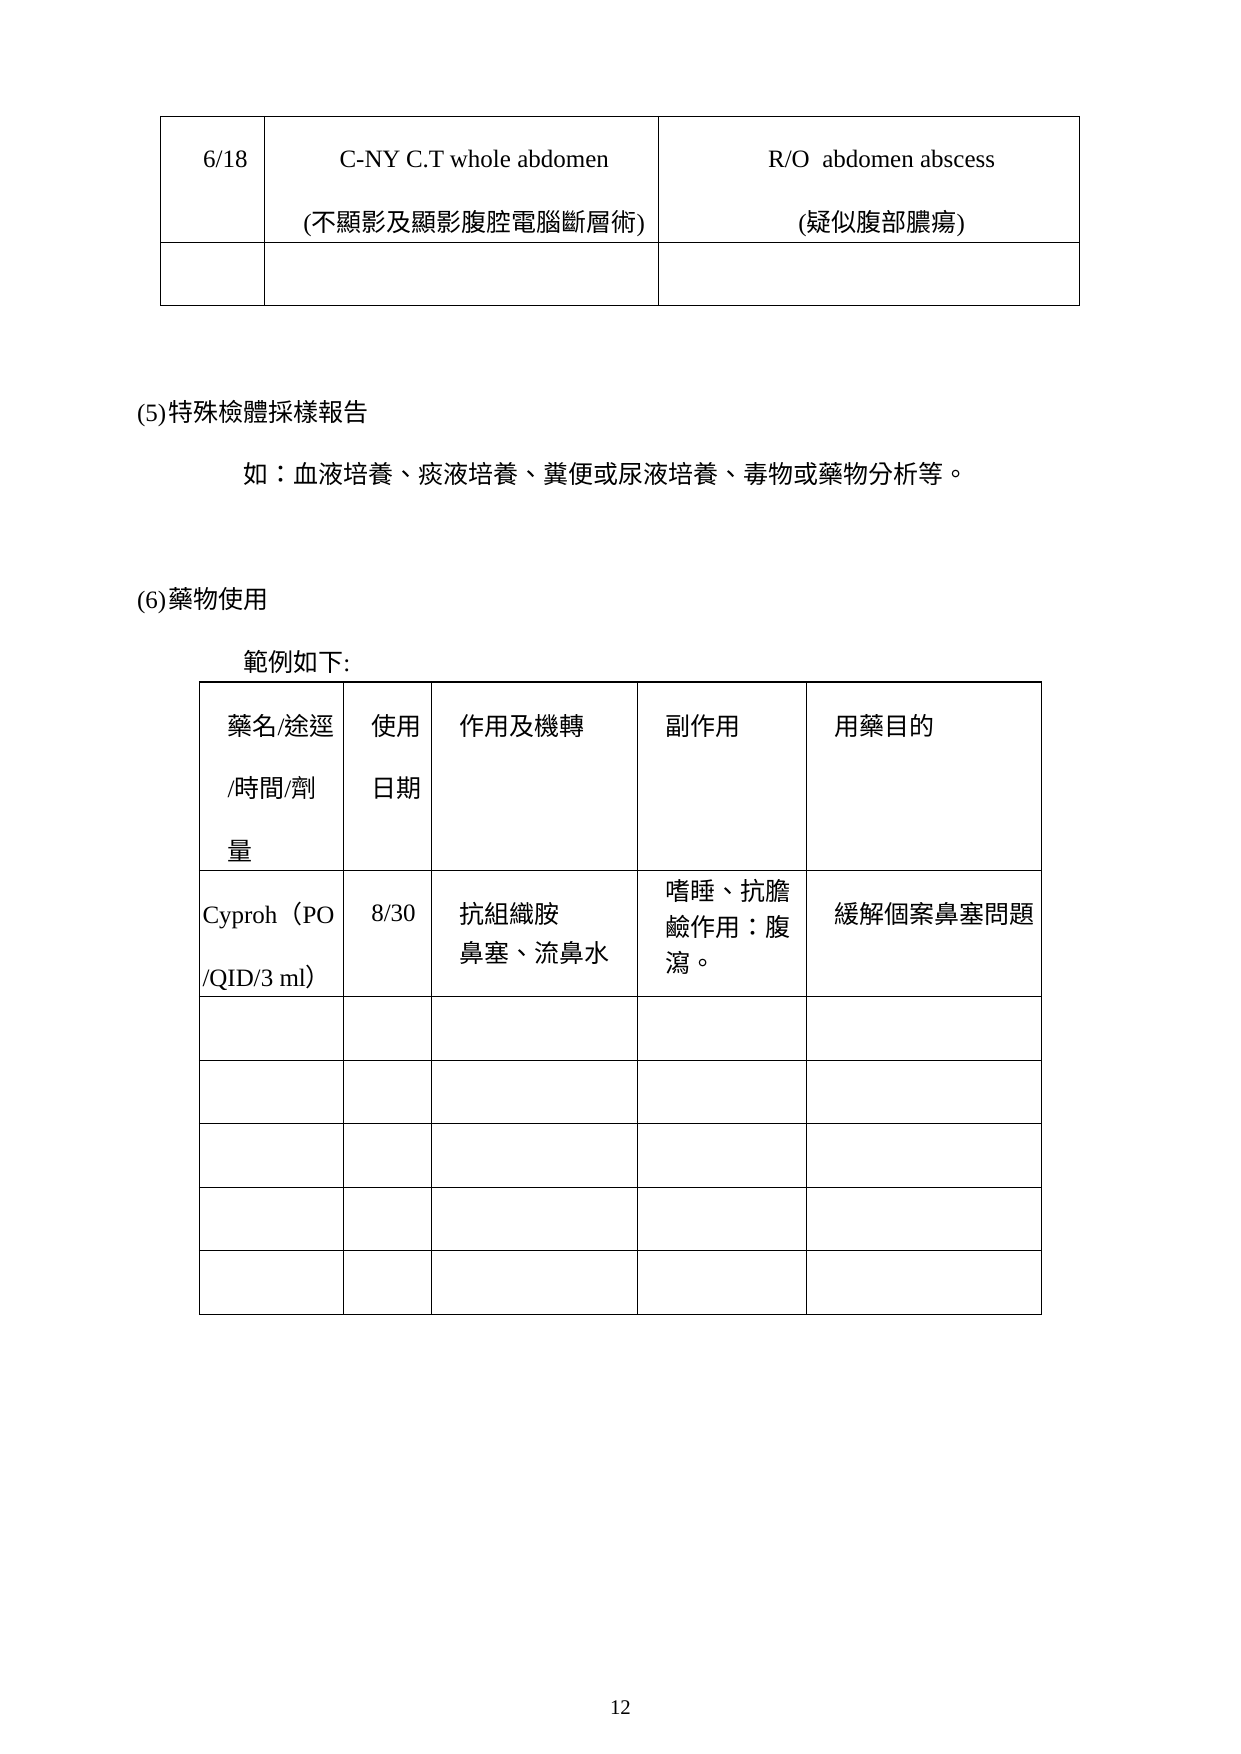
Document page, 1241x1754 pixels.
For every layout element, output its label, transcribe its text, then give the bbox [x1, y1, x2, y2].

table_cell C-NY C.T whole abdomen (不顯影及顯影腹腔電腦斷層術) [265, 117, 658, 242]
table_cell [807, 997, 1041, 1059]
table_cell [200, 1188, 343, 1250]
table_cell [807, 1251, 1041, 1314]
table_cell [659, 243, 1079, 305]
table_cell [432, 1188, 637, 1250]
table_cell [638, 1188, 806, 1250]
table_cell [432, 997, 637, 1059]
table_cell [344, 997, 431, 1059]
table_cell 抗組織胺 鼻塞、流鼻水 [432, 871, 637, 996]
table_cell [200, 1251, 343, 1314]
table_cell [807, 1124, 1041, 1187]
table_cell [200, 997, 343, 1059]
table_cell [344, 1188, 431, 1250]
table_cell [344, 1251, 431, 1314]
table_cell 8/30 [344, 871, 431, 996]
table_cell [638, 1124, 806, 1187]
table_header 副作用 [638, 683, 806, 870]
text 範例如下: [243, 619, 1122, 681]
table_cell 6/18 [161, 117, 264, 242]
table_header 用藥目的 [807, 683, 1041, 870]
table_cell [265, 243, 658, 305]
table_cell Cyproh（PO /QID/3 ml） [200, 871, 343, 996]
table_cell [344, 1061, 431, 1123]
table_cell [807, 1188, 1041, 1250]
table_cell [432, 1061, 637, 1123]
table_cell [200, 1061, 343, 1123]
table_cell 緩解個案鼻塞問題 [807, 871, 1041, 996]
table_cell [432, 1124, 637, 1187]
table_cell [432, 1251, 637, 1314]
table_header 使用 日期 [344, 683, 431, 870]
table_cell [344, 1124, 431, 1187]
table_cell [807, 1061, 1041, 1123]
text 如：血液培養、痰液培養、糞便或尿液培養、毒物或藥物分析等。 [243, 431, 1122, 494]
table_cell R/O abdomen abscess (疑似腹部膿瘍) [659, 117, 1079, 242]
list 特殊檢體採樣報告 [137, 369, 1122, 431]
table_cell [638, 1061, 806, 1123]
table_cell [200, 1124, 343, 1187]
table_cell [161, 243, 264, 305]
table_header 作用及機轉 [432, 683, 637, 870]
table_cell 嗜睡、抗膽鹼作用：腹瀉。 [638, 871, 806, 996]
table_cell [638, 1251, 806, 1314]
table_cell [638, 997, 806, 1059]
table_header 藥名/途逕/時間/劑量 [200, 683, 343, 870]
list 藥物使用 [137, 556, 1122, 619]
